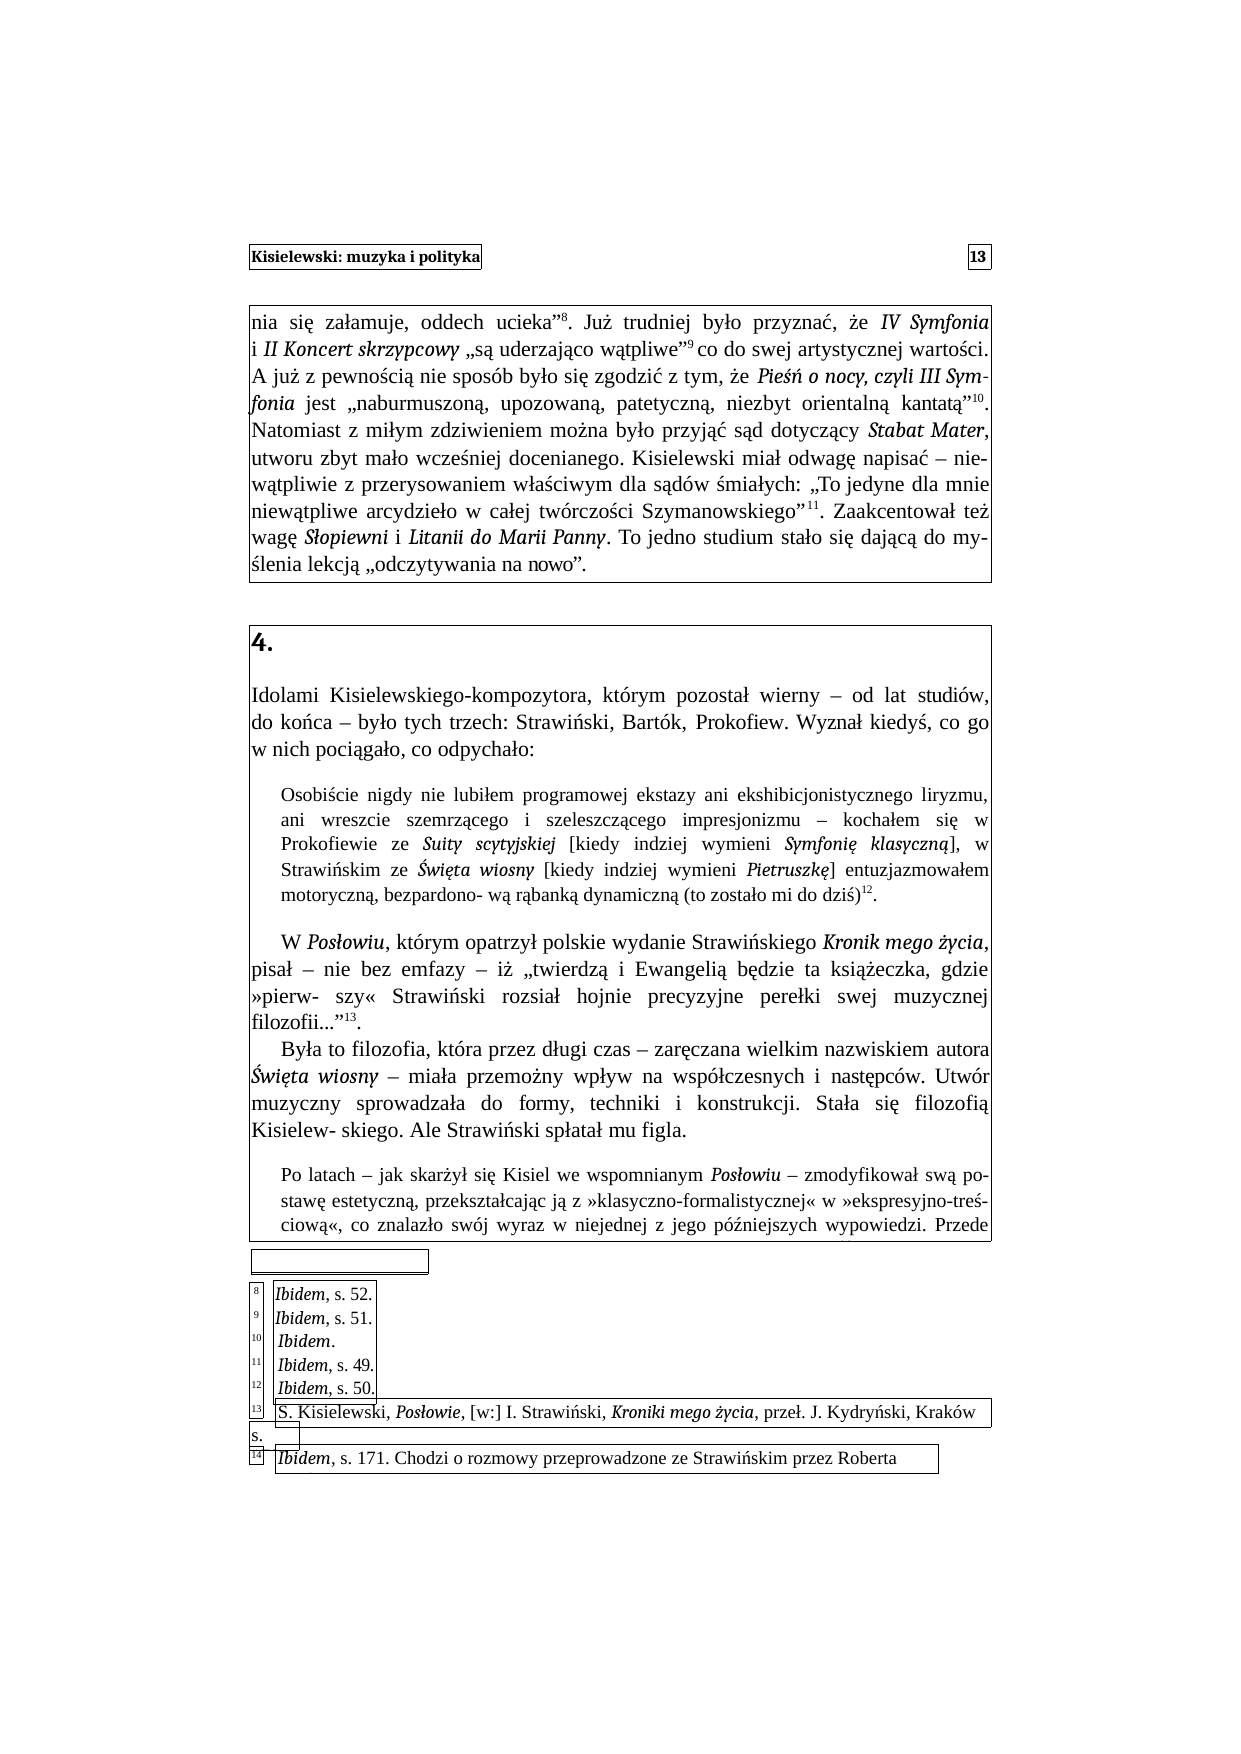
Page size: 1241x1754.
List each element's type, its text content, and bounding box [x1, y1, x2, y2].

text Była to filozofia, która przez długi czas – zaręczana wielkim nazwiskiem autora Święta wiosny – miała przemożny wpływ na współczesnych i następców. Utwór muzyczny sprowadzała do formy, techniki i konstrukcji. Stała się filozofią Kisielew- skiego. Ale Strawiński spłatał mu figla. [251, 1036, 989, 1142]
text 8 [253, 1285, 263, 1297]
text 11 [251, 1355, 263, 1367]
text 10 [251, 1332, 263, 1344]
text Osobiście nigdy nie lubiłem programowej ekstazy ani ekshibicjonistycznego liryzmu, ani wreszcie szemrzącego i szeleszczącego impresjonizmu – kochałem się w Prokofiewie ze Suity scytyjskiej [kiedy indziej wymieni Symfonię klasyczną], w Strawińskim ze Święta wiosny [kiedy indziej wymieni Pietruszkę] entuzjazmowałem motoryczną, bezpardono- wą rąbanką dynamiczną (to zostało mi do dziś)12. [281, 783, 989, 906]
text 13 [970, 247, 991, 266]
text Po latach – jak skarżył się Kisiel we wspomnianym Posłowiu – zmodyfikował swą po- stawę estetyczną, przekształcając ją z »klasyczno-formalistycznej« w »ekspresyjno-treś- ciową«, co znalazło swój wyraz w niejednej z jego późniejszych wypowiedzi. Przede wszystkim w czterech tomach wspomnień i komentarzy do twórczości14. [281, 1163, 989, 1241]
text Ibidem, s. 52. [275, 1283, 376, 1305]
text 4. [251, 627, 991, 658]
text Ibidem, s. 171. Chodzi o rozmowy przeprowadzone ze Strawińskim przez Roberta Krafta. [278, 1447, 938, 1473]
text 9 [253, 1308, 263, 1320]
text Ibidem, s. 50. [278, 1377, 376, 1398]
text 13 [251, 1402, 263, 1414]
text Kisielewski: muzyka i polityka [251, 247, 481, 266]
text 12 [251, 1379, 263, 1391]
text nia się załamuje, oddech ucieka”8. Już trudniej było przyznać, że IV Symfonia i II Koncert skrzypcowy „są uderzająco wątpliwe”9 co do swej artystycznej wartości. A już z pewnością nie sposób było się zgodzić z tym, że Pieśń o nocy, czyli III Sym- fonia jest „naburmuszoną, upozowaną, patetyczną, niezbyt orientalną kantatą”10. Natomiast z miłym zdziwieniem można było przyjąć sąd dotyczący Stabat Mater, utworu zbyt mało wcześniej docenianego. Kisielewski miał odwagę napisać – nie- wątpliwie z przerysowaniem właściwym dla sądów śmiałych: „To jedyne dla mnie niewątpliwe arcydzieło w całej twórczości Szymanowskiego”11. Zaakcentował też wagę Słopiewni i Litanii do Marii Panny. To jedno studium stało się dającą do my- ślenia lekcją „odczytywania na nowo”. [251, 309, 989, 576]
text W Posłowiu, którym opatrzył polskie wydanie Strawińskiego Kronik mego życia, pisał – nie bez emfazy – iż „twierdzą i Ewangelią będzie ta książeczka, gdzie »pierw- szy« Strawiński rozsiał hojnie precyzyjne perełki swej muzycznej filozofii...”13. [251, 929, 989, 1034]
text Idolami Kisielewskiego-kompozytora, którym pozostał wierny – od lat studiów, do końca – było tych trzech: Strawiński, Bartók, Prokofiew. Wyznał kiedyś, co go w nich pociągało, co odpychało: [251, 682, 989, 761]
text s. 178. [251, 1424, 299, 1450]
text Ibidem, s. 51. [275, 1307, 376, 1329]
text Ibidem. Ibidem, s. 49. [278, 1330, 376, 1376]
text 14 [251, 1449, 263, 1461]
text S. Kisielewski, Posłowie, [w:] I. Strawiński, Kroniki mego życia, przeł. J. Kydryński, Kraków 1974, [278, 1401, 991, 1427]
